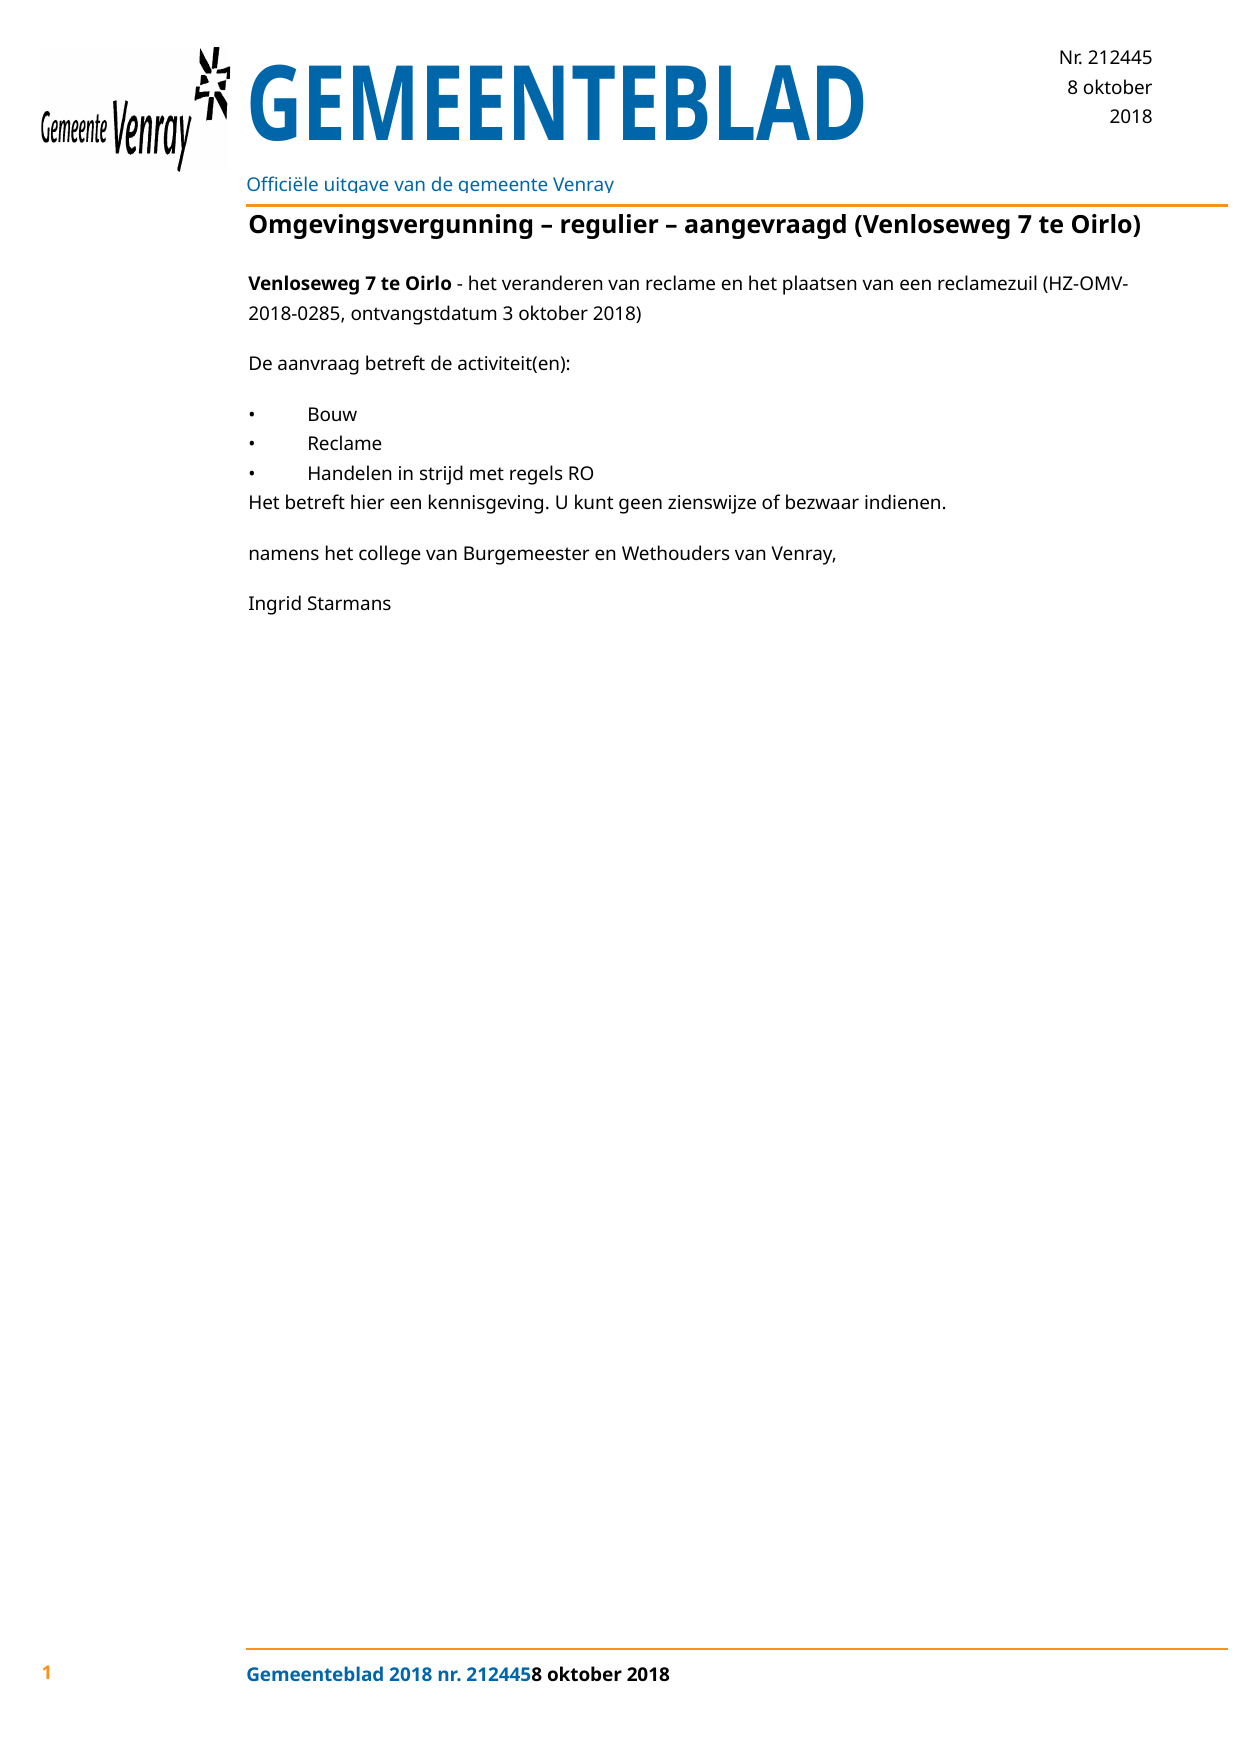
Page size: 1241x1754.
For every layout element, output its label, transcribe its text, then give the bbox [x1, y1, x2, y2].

list Handelen in strijd met regels RO [248, 460, 1152, 486]
list Bouw [248, 401, 1152, 426]
text De aanvraag betreft de activiteit(en): [248, 350, 1152, 376]
text Omgevingsvergunning – regulier – aangevraagd (Venloseweg 7 te Oirlo) [248, 207, 1152, 241]
text Venloseweg 7 te Oirlo - het veranderen van reclame en het plaatsen van een reclamezuil (HZ-OMV-2018-0285, ontvangstdatum 3 oktober 2018) [248, 270, 1152, 326]
text namens het college van Burgemeester en Wethouders van Venray, [248, 540, 1152, 566]
text Het betreft hier een kennisgeving. U kunt geen zienswijze of bezwaar indienen. [248, 489, 1152, 515]
list Reclame [248, 430, 1152, 456]
text Ingrid Starmans [248, 590, 1152, 616]
picture [41, 47, 231, 172]
